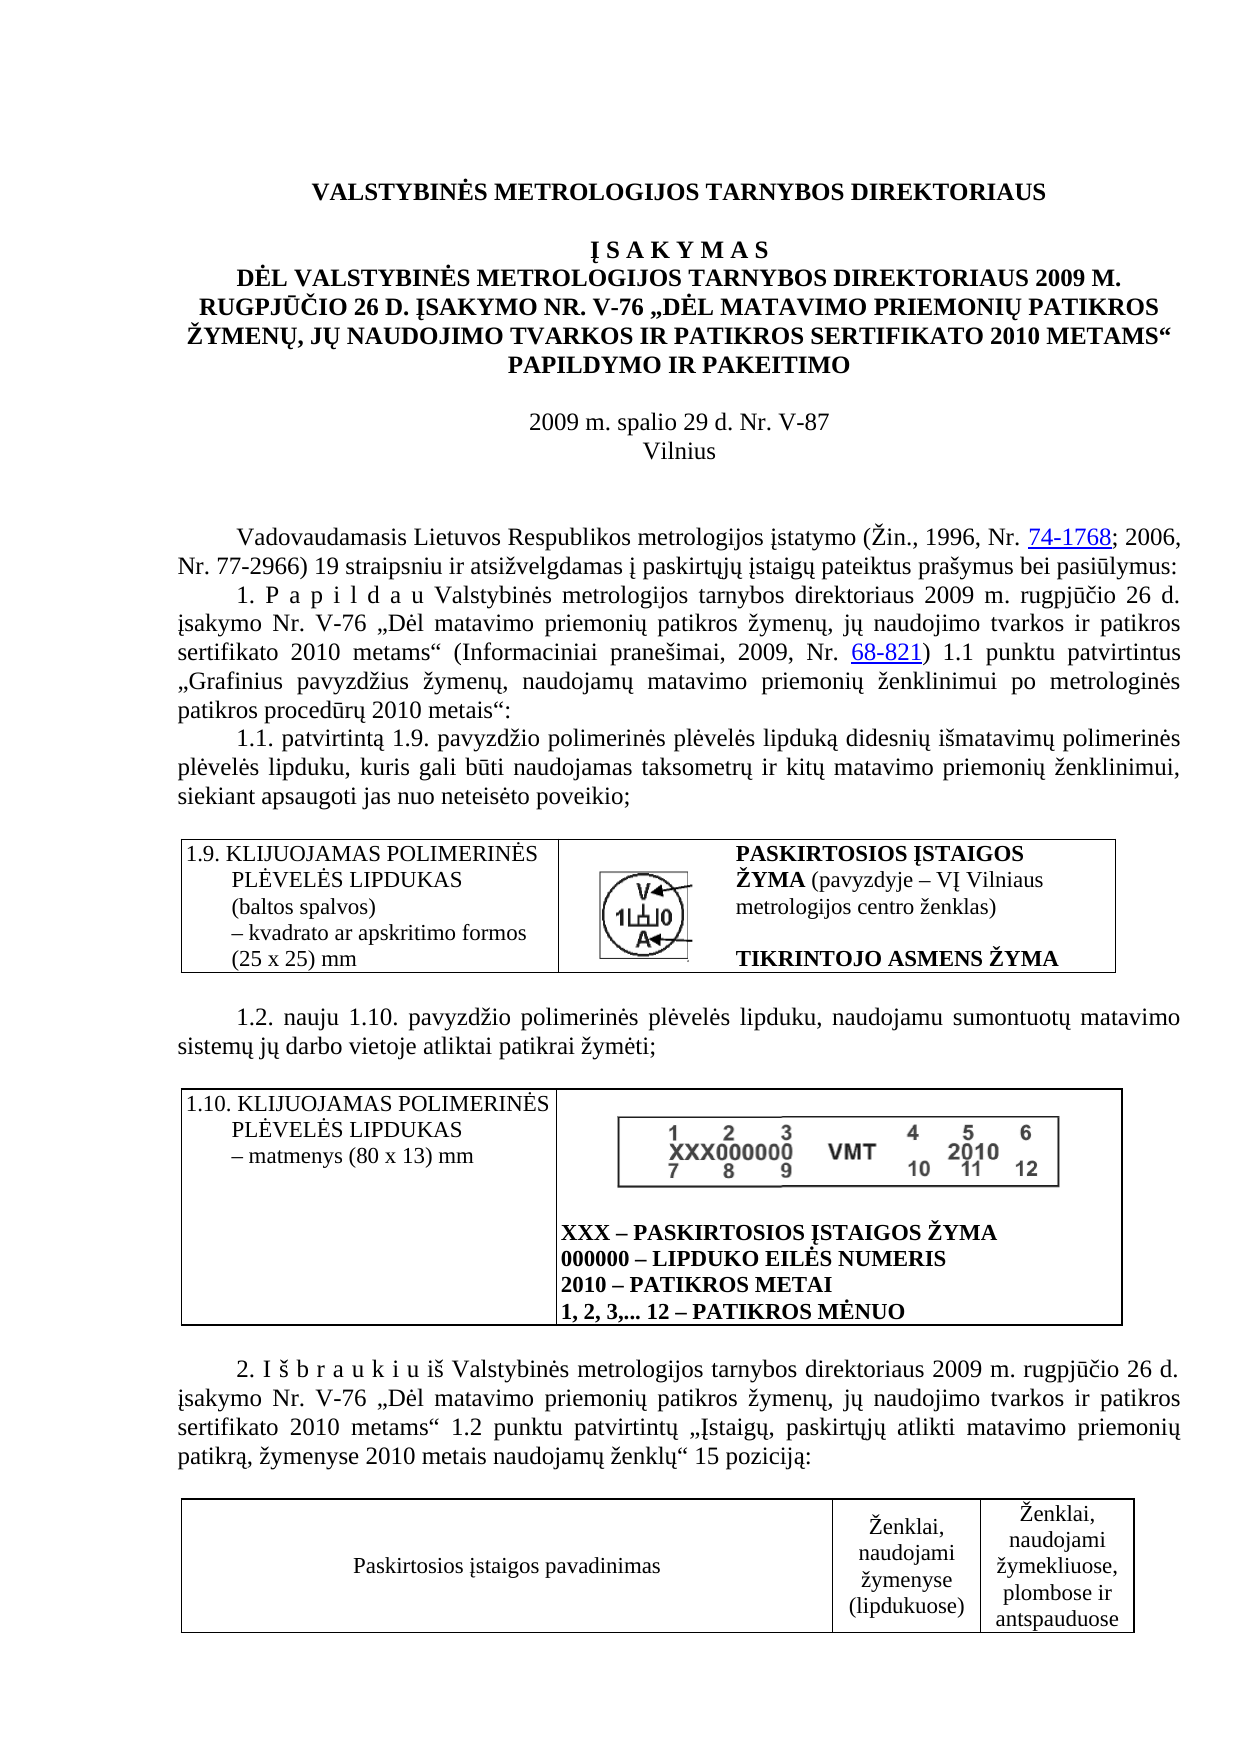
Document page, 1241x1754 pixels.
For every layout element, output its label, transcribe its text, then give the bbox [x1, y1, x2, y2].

text 1.2. nauju 1.10. pavyzdžio polimerinės plėvelės lipduku, naudojamu sumontuotų matavimo sistemų jų darbo vietoje atliktai patikrai žymėti; [177, 1002, 1181, 1059]
text 1. P a p i l d a u Valstybinės metrologijos tarnybos direktoriaus 2009 m. rugpjūčio 26 d. įsakymo Nr. V-76 „Dėl matavimo priemonių patikros žymenų, jų naudojimo tvarkos ir patikros sertifikato 2010 metams“ (Informaciniai pranešimai, 2009, Nr. 68-821) 1.1 punktu patvirtintus „Grafinius pavyzdžius žymenų, naudojamų matavimo priemonių ženklinimui po metrologinės patikros procedūrų 2010 metais“: [177, 580, 1181, 723]
text 2. I š b r a u k i u iš Valstybinės metrologijos tarnybos direktoriaus 2009 m. rugpjūčio 26 d. įsakymo Nr. V-76 „Dėl matavimo priemonių patikros žymenų, jų naudojimo tvarkos ir patikros sertifikato 2010 metams“ 1.2 punktu patvirtintų „Įstaigų, paskirtųjų atlikti matavimo priemonių patikrą, žymenyse 2010 metais naudojamų ženklų“ 15 poziciją: [177, 1354, 1181, 1469]
text 1.1. patvirtintą 1.9. pavyzdžio polimerinės plėvelės lipduką didesnių išmatavimų polimerinės plėvelės lipduku, kuris gali būti naudojamas taksometrų ir kitų matavimo priemonių ženklinimui, siekiant apsaugoti jas nuo neteisėto poveikio; [177, 723, 1181, 810]
table_header Paskirtosios įstaigos pavadinimas [182, 1500, 832, 1632]
table_header 1.10. KLIJUOJAMAS POLIMERINĖS PLĖVELĖS LIPDUKAS – matmenys (80 x 13) mm [182, 1090, 556, 1324]
table_header (pav.) [559, 840, 731, 972]
table_header Ženklai, naudojami žymenyse (lipdukuose) [833, 1500, 980, 1632]
text 2009 m. spalio 29 d. Nr. V-87 [177, 407, 1181, 436]
table_header 1.9. KLIJUOJAMAS POLIMERINĖS PLĖVELĖS LIPDUKAS (baltos spalvos) – kvadrato ar apskritimo formos (25 x 25) mm [182, 840, 231, 972]
text Vilnius [177, 436, 1181, 465]
text VALSTYBINĖS METROLOGIJOS TARNYBOS DIREKTORIAUS [177, 177, 1181, 206]
text DĖL VALSTYBINĖS METROLOGIJOS TARNYBOS DIREKTORIAUS 2009 M. RUGPJŪČIO 26 D. ĮSAKYMO NR. V-76 „DĖL MATAVIMO PRIEMONIŲ PATIKROS ŽYMENŲ, JŲ NAUDOJIMO TVARKOS IR PATIKROS SERTIFIKATO 2010 METAMS“ PAPILDYMO IR PAKEITIMO [177, 263, 1181, 378]
text Į S A K Y M A S [177, 235, 1181, 263]
text Vadovaudamasis Lietuvos Respublikos metrologijos įstatymo (Žin., 1996, Nr. 74-1768; 2006, Nr. 77-2966) 19 straipsniu ir atsižvelgdamas į paskirtųjų įstaigų pateiktus prašymus bei pasiūlymus: [177, 522, 1181, 580]
